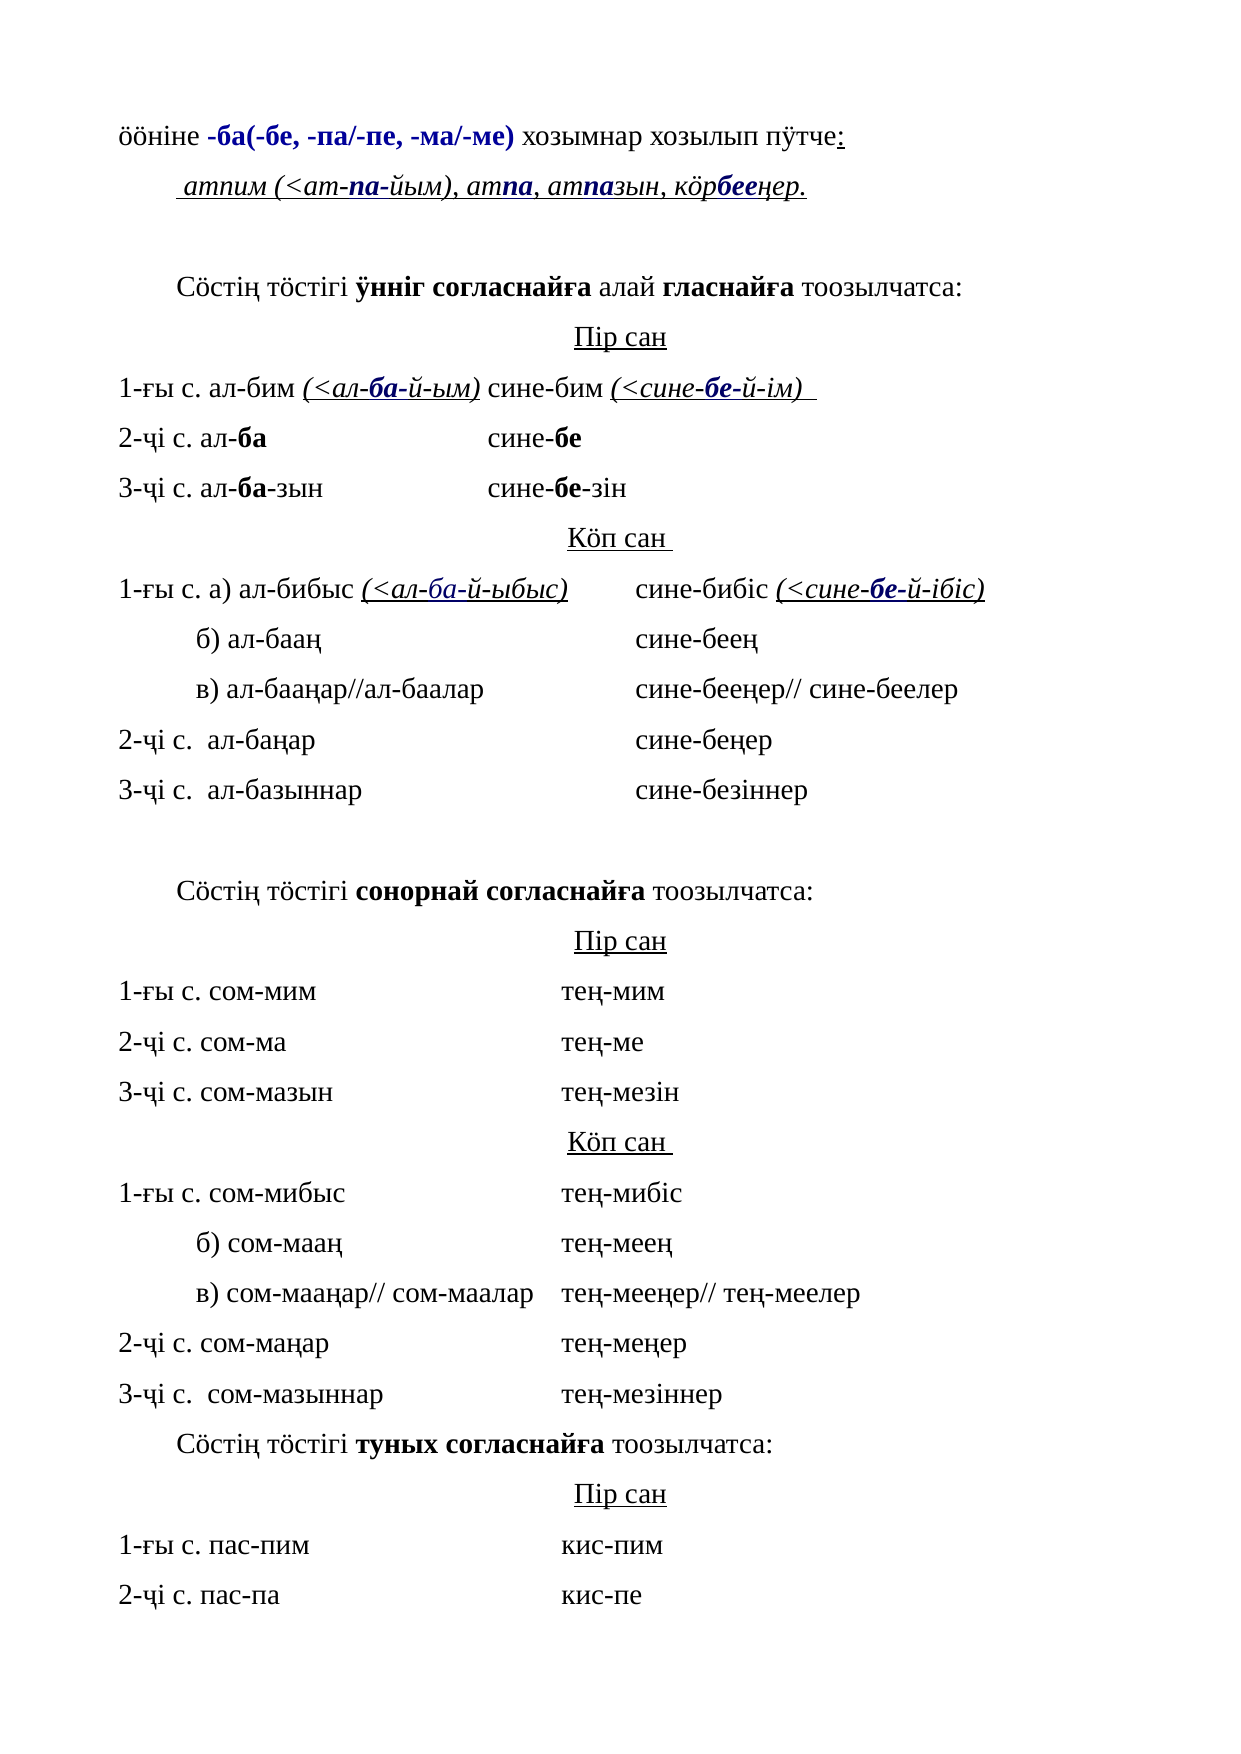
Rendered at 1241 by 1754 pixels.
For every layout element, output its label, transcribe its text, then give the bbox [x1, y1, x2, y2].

text 1-ғы с. сом-мим тең-мим [118, 973, 1122, 1007]
text 2-ҷi с. сом-ма тең-ме [118, 1024, 1122, 1057]
text Пiр сан [118, 923, 1122, 957]
text 3-ҷi с. сом-мазын тең-мезін [118, 1074, 1122, 1108]
text 2-ҷi с. ал-ба сине-бе [118, 420, 1122, 453]
text в) сом-мааңар// сом-маалар тең-мееңер// тең-меелер [118, 1275, 1122, 1309]
text 2-ҷi с. сом-маңар тең-меңер [118, 1326, 1122, 1359]
text Кӧп сан [118, 521, 1122, 554]
text б) ал-бааң сине-беең [118, 621, 1122, 655]
text 2-ҷi с. ал-баңар сине-беңер [118, 722, 1122, 755]
text Пiр сан [118, 319, 1122, 353]
text 1-ғы с. пас-пим кис-пим [118, 1527, 1122, 1560]
text 3-ҷi с. ал-базыннар сине-безiннер [118, 772, 1122, 806]
text в) ал-бааңар//ал-баалар сине-бееңер// сине-беелер [118, 672, 1122, 705]
text 1-ғы с. ал-бим (<ал-ба-й-ым) сине-бим (<сине-бе-й-ім) [118, 370, 1122, 403]
text Сӧстің тӧстігі туных согласнайға тоозылчатса: [118, 1426, 1122, 1460]
text 1-ғы с. сом-мибыс тең-мибіс [118, 1175, 1122, 1208]
text ӧӧнiне -ба(-бе, -па/-пе, -ма/-ме) хозымнар хозылып пӱтче: [118, 118, 1122, 152]
text 3-ҷi с. сом-мазыннар тең-мезіннер [118, 1376, 1122, 1409]
text 1-ғы с. а) ал-бибыс (<ал-ба-й-ыбыс) сине-бибiс (<сине-бе-й-ібіс) [118, 571, 1122, 604]
text Сӧстің тӧстігі сонорнай согласнайға тоозылчатса: [118, 873, 1122, 906]
text Сӧстің тӧстігі ӱнніг согласнайға алай гласнайға тоозылчатса: [118, 269, 1122, 303]
text атпим (<ат-па-йым), атпа, атпазын, кӧрбееңер. [118, 168, 1122, 202]
text 3-ҷi с. ал-ба-зын сине-бе-зiн [118, 470, 1122, 504]
text 2-ҷi с. пас-па кис-пе [118, 1577, 1122, 1611]
text б) сом-мааң тең-меең [118, 1225, 1122, 1258]
text Кӧп сан [118, 1124, 1122, 1158]
text Пiр сан [118, 1477, 1122, 1510]
